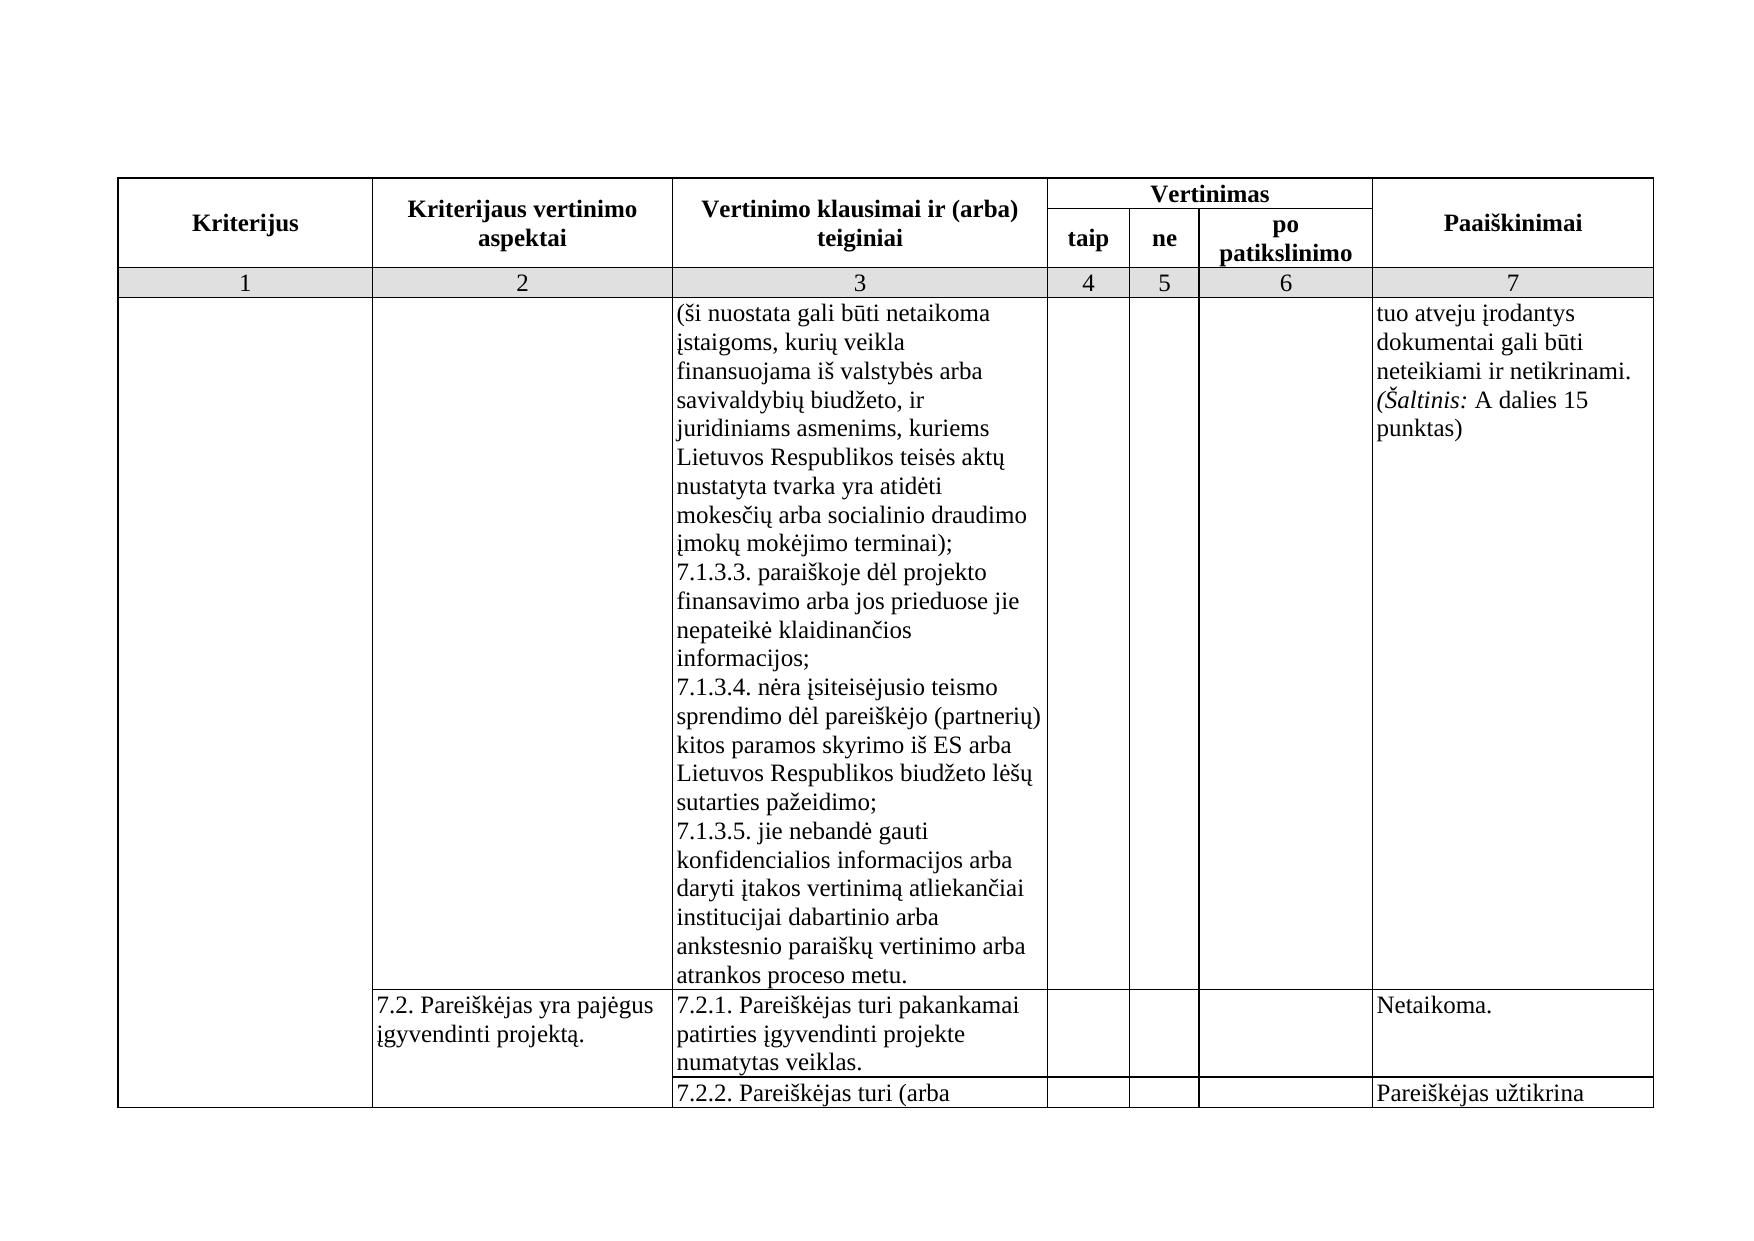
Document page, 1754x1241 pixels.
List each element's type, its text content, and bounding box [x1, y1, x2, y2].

table_cell (ši nuostata gali būti netaikoma įstaigoms, kurių veikla finansuojama iš valstybės arba savivaldybių biudžeto, ir juridiniams asmenims, kuriems Lietuvos Respublikos teisės aktų nustatyta tvarka yra atidėti mokesčių arba socialinio draudimo įmokų mokėjimo terminai); 7.1.3.3. paraiškoje dėl projekto finansavimo arba jos prieduose jie nepateikė klaidinančios informacijos; 7.1.3.4. nėra įsiteisėjusio teismo sprendimo dėl pareiškėjo (partnerių) kitos paramos skyrimo iš ES arba Lietuvos Respublikos biudžeto lėšų sutarties pažeidimo; 7.1.3.5. jie nebandė gauti konfidencialios informacijos arba daryti įtakos vertinimą atliekančiai institucijai dabartinio arba ankstesnio paraiškų vertinimo arba atrankos proceso metu. [673, 298, 1047, 988]
table_cell [1130, 990, 1198, 1076]
table_cell 2 [373, 268, 672, 297]
table_cell 7.2. Pareiškėjas yra pajėgus įgyvendinti projektą. [373, 990, 672, 1107]
table_cell po patikslinimo [1200, 209, 1372, 267]
table_cell 4 [1048, 268, 1129, 297]
table_cell [1200, 298, 1372, 988]
table_cell taip [1048, 209, 1129, 267]
table_cell [1200, 990, 1372, 1076]
table_header Kriterijaus vertinimo aspektai [373, 179, 672, 267]
table_cell 1 [119, 268, 372, 297]
table_cell [1048, 298, 1129, 988]
table_cell 7 [1373, 268, 1653, 297]
table_cell [373, 298, 672, 988]
table_header Paaiškinimai [1373, 179, 1653, 267]
table_cell [1200, 1078, 1372, 1107]
table_header Vertinimas [1048, 179, 1372, 207]
table_cell 3 [673, 268, 1047, 297]
table_cell 6 [1200, 268, 1372, 297]
table_header Kriterijus [119, 179, 372, 267]
table_cell [1048, 990, 1129, 1076]
table_cell [119, 298, 372, 1107]
table_header Vertinimo klausimai ir (arba) teiginiai [673, 179, 1047, 267]
table_cell 5 [1130, 268, 1198, 297]
table_cell [1130, 298, 1198, 988]
table_cell [1048, 1078, 1129, 1107]
table_cell 7.2.2. Pareiškėjas turi (arba [673, 1078, 1047, 1107]
table_cell ne [1130, 209, 1198, 267]
table_cell tuo atveju įrodantys dokumentai gali būti neteikiami ir netikrinami. (Šaltinis: A dalies 15 punktas) [1373, 298, 1653, 988]
table_cell [1130, 1078, 1198, 1107]
table_cell Pareiškėjas užtikrina [1373, 1078, 1653, 1107]
table_cell 7.2.1. Pareiškėjas turi pakankamai patirties įgyvendinti projekte numatytas veiklas. [673, 990, 1047, 1076]
table_cell Netaikoma. [1373, 990, 1653, 1076]
